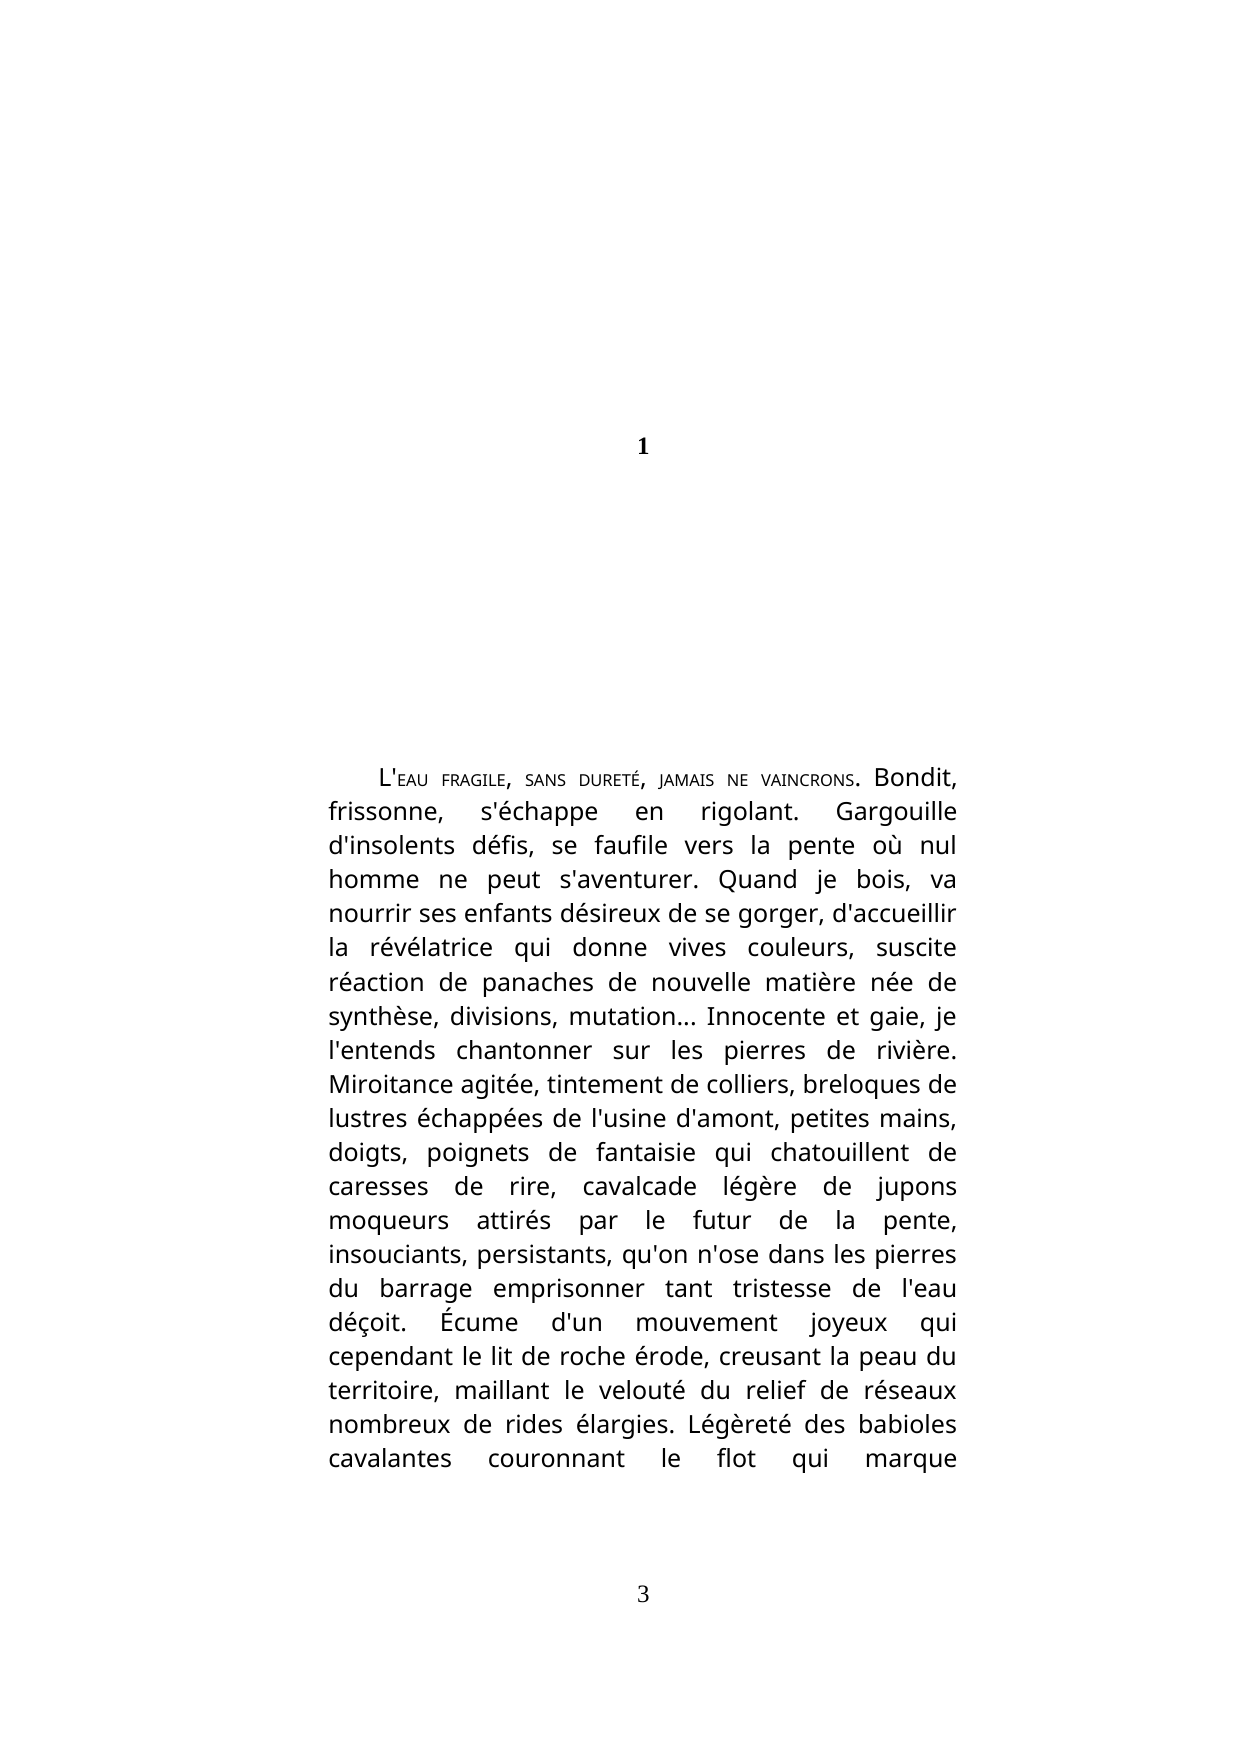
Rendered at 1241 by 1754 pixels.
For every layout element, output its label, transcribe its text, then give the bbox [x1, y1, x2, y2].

text L'eau fragile, sans dureté, jamais ne vaincrons. Bondit, frissonne, s'échappe en rigolant. Gargouille d'insolents défis, se faufile vers la pente où nul homme ne peut s'aventurer. Quand je bois, va nourrir ses enfants désireux de se gorger, d'accueillir la révélatrice qui donne vives couleurs, suscite réaction de panaches de nouvelle matière née de synthèse, divisions, mutation... Innocente et gaie, je l'entends chantonner sur les pierres de rivière. Miroitance agitée, tintement de colliers, breloques de lustres échappées de l'usine d'amont, petites mains, doigts, poignets de fantaisie qui chatouillent de caresses de rire, cavalcade légère de jupons moqueurs attirés par le futur de la pente, insouciants, persistants, qu'on n'ose dans les pierres du barrage emprisonner tant tristesse de l'eau déçoit. Écume d'un mouvement joyeux qui cependant le lit de roche érode, creusant la peau du territoire, maillant le velouté du relief de réseaux nombreux de rides élargies. Légèreté des babioles cavalantes couronnant le flot qui marque [328, 760, 958, 1475]
text 1 [328, 404, 958, 487]
